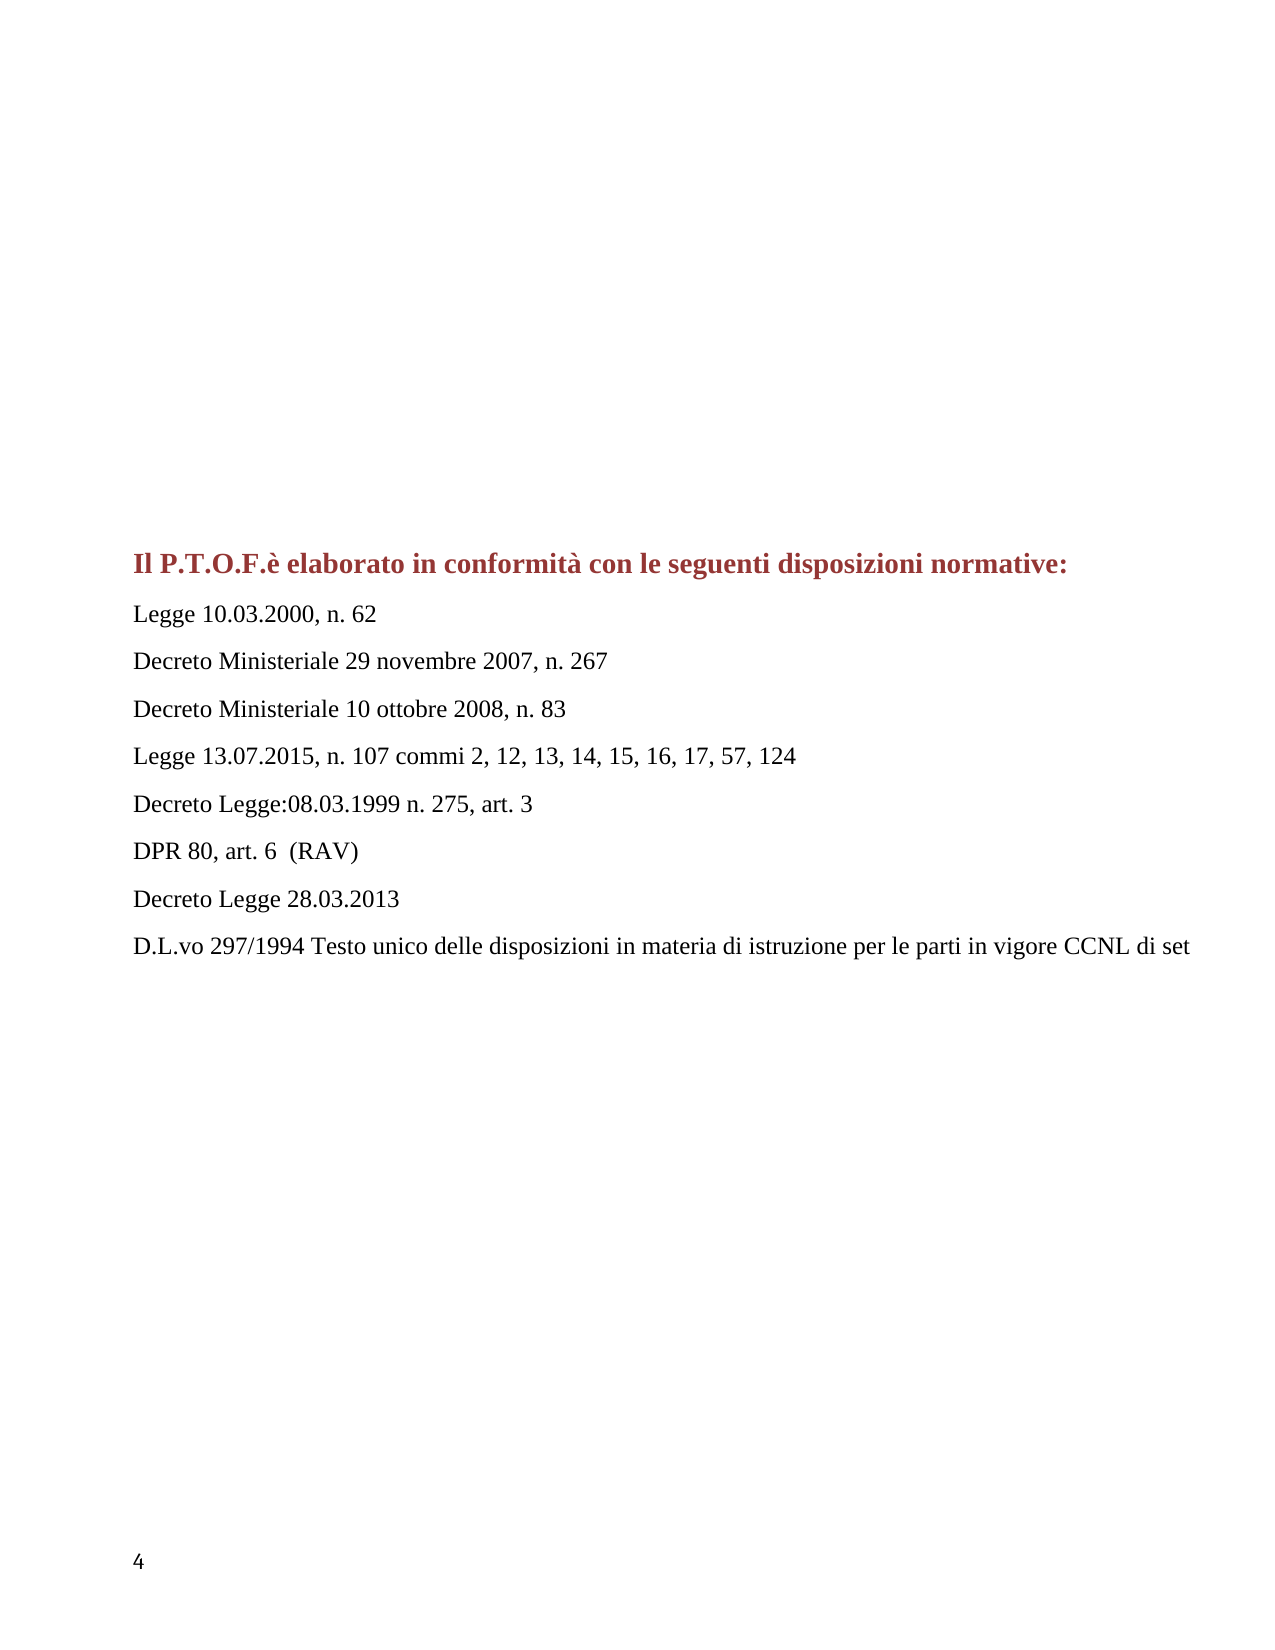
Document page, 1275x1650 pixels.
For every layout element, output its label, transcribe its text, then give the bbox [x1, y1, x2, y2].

text Decreto Legge 28.03.2013 [133, 884, 1196, 912]
text Decreto Ministeriale 10 ottobre 2008, n. 83 [133, 694, 1196, 722]
text Decreto Legge:08.03.1999 n. 275, art. 3 [133, 789, 1196, 817]
text Decreto Ministeriale 29 novembre 2007, n. 267 [133, 646, 1196, 675]
text D.L.vo 297/1994 Testo unico delle disposizioni in materia di istruzione per le parti in vigore CCNL di set [133, 931, 1196, 960]
text Legge 13.07.2015, n. 107 commi 2, 12, 13, 14, 15, 16, 17, 57, 124 [133, 741, 1196, 770]
text Legge 10.03.2000, n. 62 [133, 599, 1196, 627]
text DPR 80, art. 6 (RAV) [133, 836, 1196, 865]
text Il P.T.O.F.è elaborato in conformità con le seguenti disposizioni normative: [133, 546, 1196, 580]
